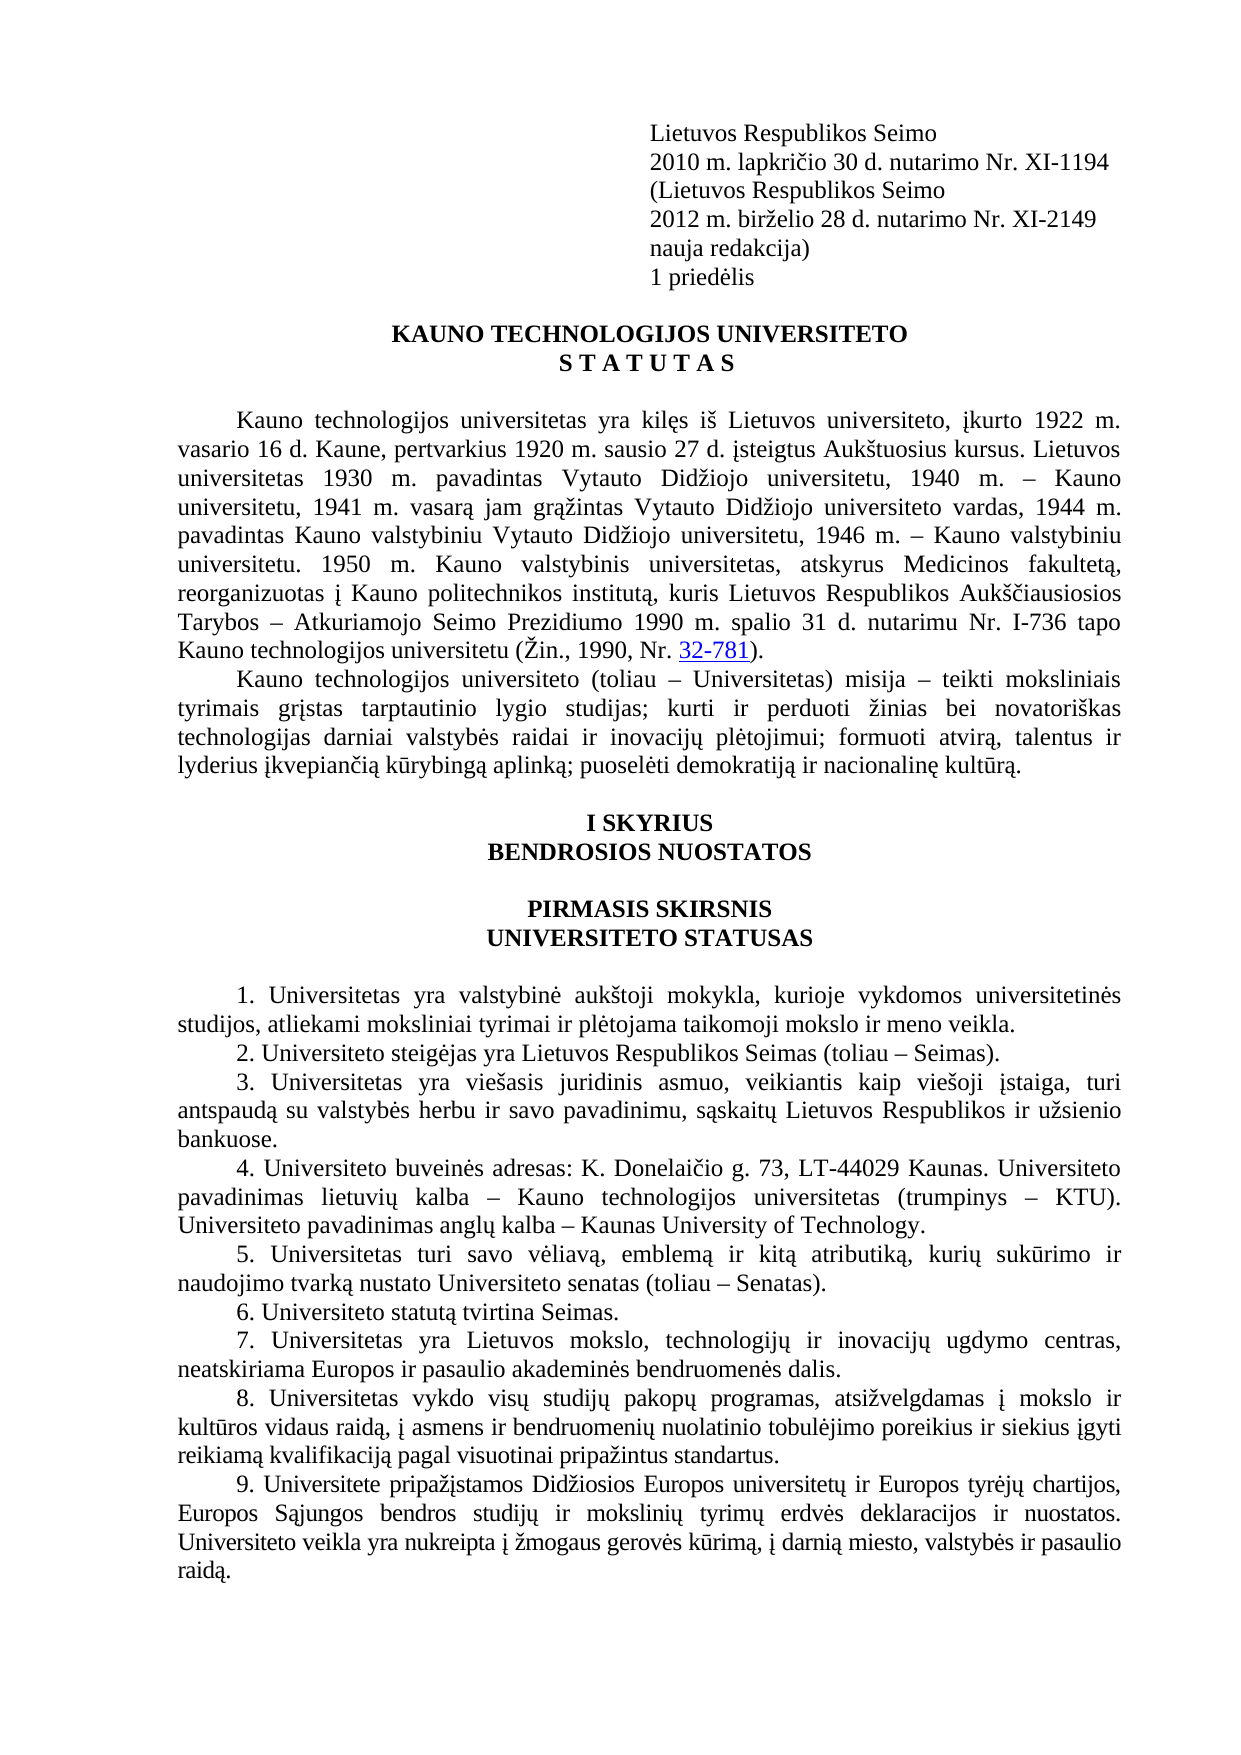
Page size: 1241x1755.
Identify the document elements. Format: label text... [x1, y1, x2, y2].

text 4. Universiteto buveinės adresas: K. Donelaičio g. 73, LT-44029 Kaunas. Universiteto pavadinimas lietuvių kalba – Kauno technologijos universitetas (trumpinys – KTU). Universiteto pavadinimas anglų kalba – Kaunas University of Technology. [177, 1153, 1122, 1239]
text (Lietuvos Respublikos Seimo [649, 176, 1122, 204]
text 3. Universitetas yra viešasis juridinis asmuo, veikiantis kaip viešoji įstaiga, turi antspaudą su valstybės herbu ir savo pavadinimu, sąskaitų Lietuvos Respublikos ir užsienio bankuose. [177, 1067, 1122, 1153]
text Lietuvos Respublikos Seimo [649, 118, 1122, 147]
text Kauno technologijos universiteto (toliau – Universitetas) misija – teikti moksliniais tyrimais grįstas tarptautinio lygio studijas; kurti ir perduoti žinias bei novatoriškas technologijas darniai valstybės raidai ir inovacijų plėtojimui; formuoti atvirą, talentus ir lyderius įkvepiančią kūrybingą aplinką; puoselėti demokratiją ir nacionalinę kultūrą. [177, 664, 1122, 779]
text bendrosios nuostatos [177, 837, 1122, 866]
text 9. Universitete pripažįstamos Didžiosios Europos universitetų ir Europos tyrėjų chartijos, Europos Sąjungos bendros studijų ir mokslinių tyrimų erdvės deklaracijos ir nuostatos. Universiteto veikla yra nukreipta į žmogaus gerovės kūrimą, į darnią miesto, valstybės ir pasaulio raidą. [177, 1469, 1122, 1584]
text Kauno technologijos universitetas yra kilęs iš Lietuvos universiteto, įkurto 1922 m. vasario 16 d. Kaune, pertvarkius 1920 m. sausio 27 d. įsteigtus Aukštuosius kursus. Lietuvos universitetas 1930 m. pavadintas Vytauto Didžiojo universitetu, 1940 m. – Kauno universitetu, 1941 m. vasarą jam grąžintas Vytauto Didžiojo universiteto vardas, 1944 m. pavadintas Kauno valstybiniu Vytauto Didžiojo universitetu, 1946 m. – Kauno valstybiniu universitetu. 1950 m. Kauno valstybinis universitetas, atskyrus Medicinos fakultetą, reorganizuotas į Kauno politechnikos institutą, kuris Lietuvos Respublikos Aukščiausiosios Tarybos – Atkuriamojo Seimo Prezidiumo 1990 m. spalio 31 d. nutarimu Nr. I-736 tapo Kauno technologijos universitetu (Žin., 1990, Nr. 32-781). [177, 406, 1122, 664]
text 1. Universitetas yra valstybinė aukštoji mokykla, kurioje vykdomos universitetinės studijos, atliekami moksliniai tyrimai ir plėtojama taikomoji mokslo ir meno veikla. [177, 981, 1122, 1038]
text 1 priedėlis [649, 262, 1122, 291]
text I SKYRIUS [177, 808, 1122, 837]
text Pirmasis SKIRSNIS [177, 894, 1122, 923]
text 8. Universitetas vykdo visų studijų pakopų programas, atsižvelgdamas į mokslo ir kultūros vidaus raidą, į asmens ir bendruomenių nuolatinio tobulėjimo poreikius ir siekius įgyti reikiamą kvalifikaciją pagal visuotinai pripažintus standartus. [177, 1383, 1122, 1469]
text UNIVERSITETO statusas [177, 923, 1122, 952]
text 2012 m. birželio 28 d. nutarimo Nr. XI-2149 nauja redakcija) [649, 204, 1122, 262]
text 2010 m. lapkričio 30 d. nutarimo Nr. XI-1194 [649, 147, 1122, 176]
text Kauno technologijos universiteto [177, 319, 1122, 348]
text 7. Universitetas yra Lietuvos mokslo, technologijų ir inovacijų ugdymo centras, neatskiriama Europos ir pasaulio akademinės bendruomenės dalis. [177, 1326, 1122, 1383]
text 6. Universiteto statutą tvirtina Seimas. [177, 1297, 1122, 1326]
text 2. Universiteto steigėjas yra Lietuvos Respublikos Seimas (toliau – Seimas). [177, 1038, 1122, 1067]
text S T A T U T A S [177, 348, 1122, 377]
text 5. Universitetas turi savo vėliavą, emblemą ir kitą atributiką, kurių sukūrimo ir naudojimo tvarką nustato Universiteto senatas (toliau – Senatas). [177, 1239, 1122, 1297]
